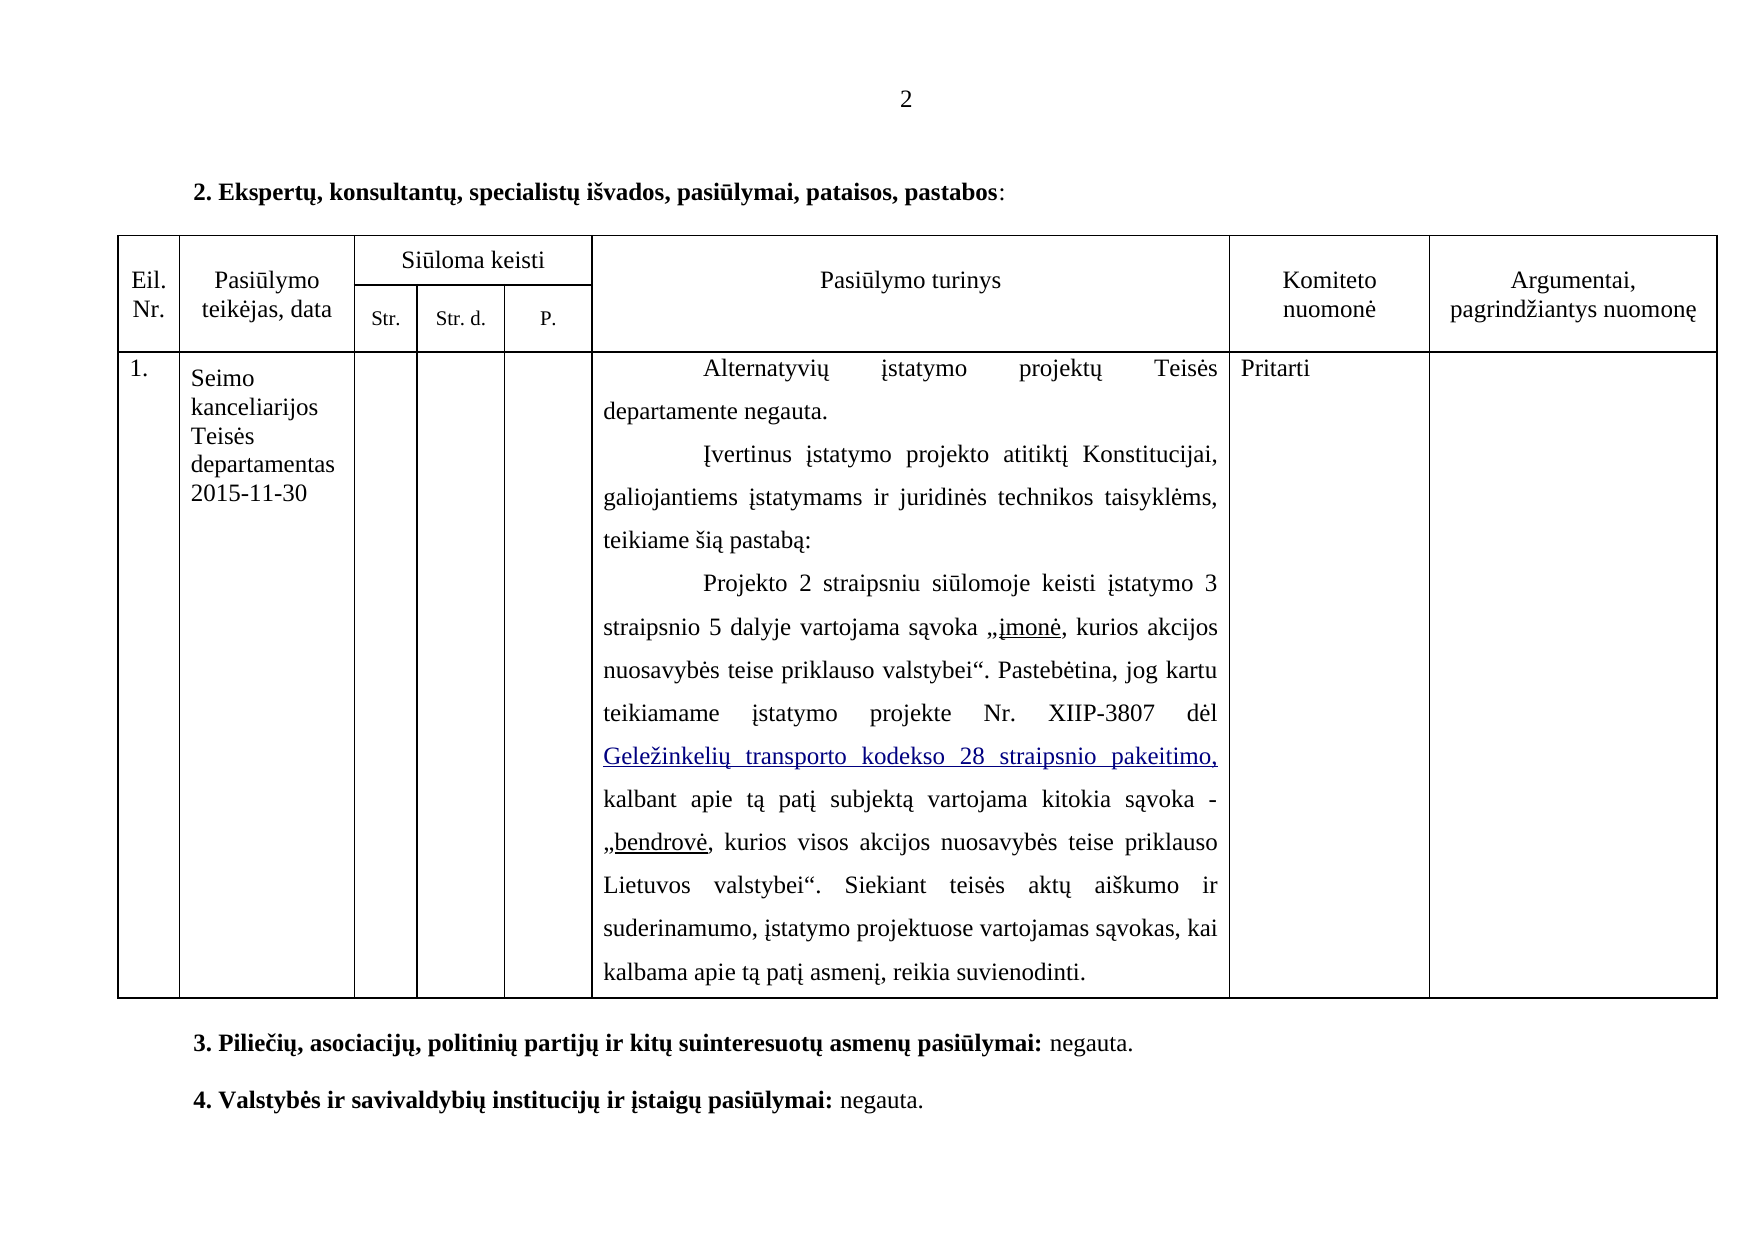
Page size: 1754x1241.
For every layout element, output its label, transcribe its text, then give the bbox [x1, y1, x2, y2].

table_cell P. [505, 286, 591, 351]
table_cell Pritarti [1230, 353, 1429, 997]
table_cell Str. [355, 286, 416, 351]
table_header Siūloma keisti [355, 236, 591, 284]
table_header Eil. Nr. [119, 236, 179, 351]
text 2. Ekspertų, konsultantų, specialistų išvados, pasiūlymai, pataisos, pastabos: [118, 177, 1694, 206]
table_header Pasiūlymo teikėjas, data [180, 236, 354, 351]
table_cell [355, 353, 416, 997]
table_header Pasiūlymo turinys [593, 236, 1229, 351]
text 4. Valstybės ir savivaldybių institucijų ir įstaigų pasiūlymai: negauta. [118, 1085, 1694, 1114]
table_header Argumentai, pagrindžiantys nuomonę [1430, 236, 1716, 351]
text 3. Piliečių, asociacijų, politinių partijų ir kitų suinteresuotų asmenų pasiūlymai: negauta. [118, 1028, 1694, 1056]
table_cell 1. [119, 353, 179, 997]
table_cell Seimo kanceliarijos Teisės departamentas 2015-11-30 [180, 353, 354, 997]
table_cell [418, 353, 504, 997]
table_cell [505, 353, 591, 997]
table_cell Str. d. [418, 286, 504, 351]
table_cell [1430, 353, 1716, 997]
table_header Komiteto nuomonė [1230, 236, 1429, 351]
table_cell Alternatyvių įstatymo projektų Teisės departamente negauta. Įvertinus įstatymo projekto atitiktį Konstitucijai, galiojantiems įstatymams ir juridinės technikos taisyklėms, teikiame šią pastabą: Projekto 2 straipsniu siūlomoje keisti įstatymo 3 straipsnio 5 dalyje vartojama sąvoka „įmonė, kurios akcijos nuosavybės teise priklauso valstybei“. Pastebėtina, jog kartu teikiamame įstatymo projekte Nr. XIIP-3807 dėl Geležinkelių transporto kodekso 28 straipsnio pakeitimo, kalbant apie tą patį subjektą vartojama kitokia sąvoka - „bendrovė, kurios visos akcijos nuosavybės teise priklauso Lietuvos valstybei“. Siekiant teisės aktų aiškumo ir suderinamumo, įstatymo projektuose vartojamas sąvokas, kai kalbama apie tą patį asmenį, reikia suvienodinti. [593, 353, 1229, 997]
